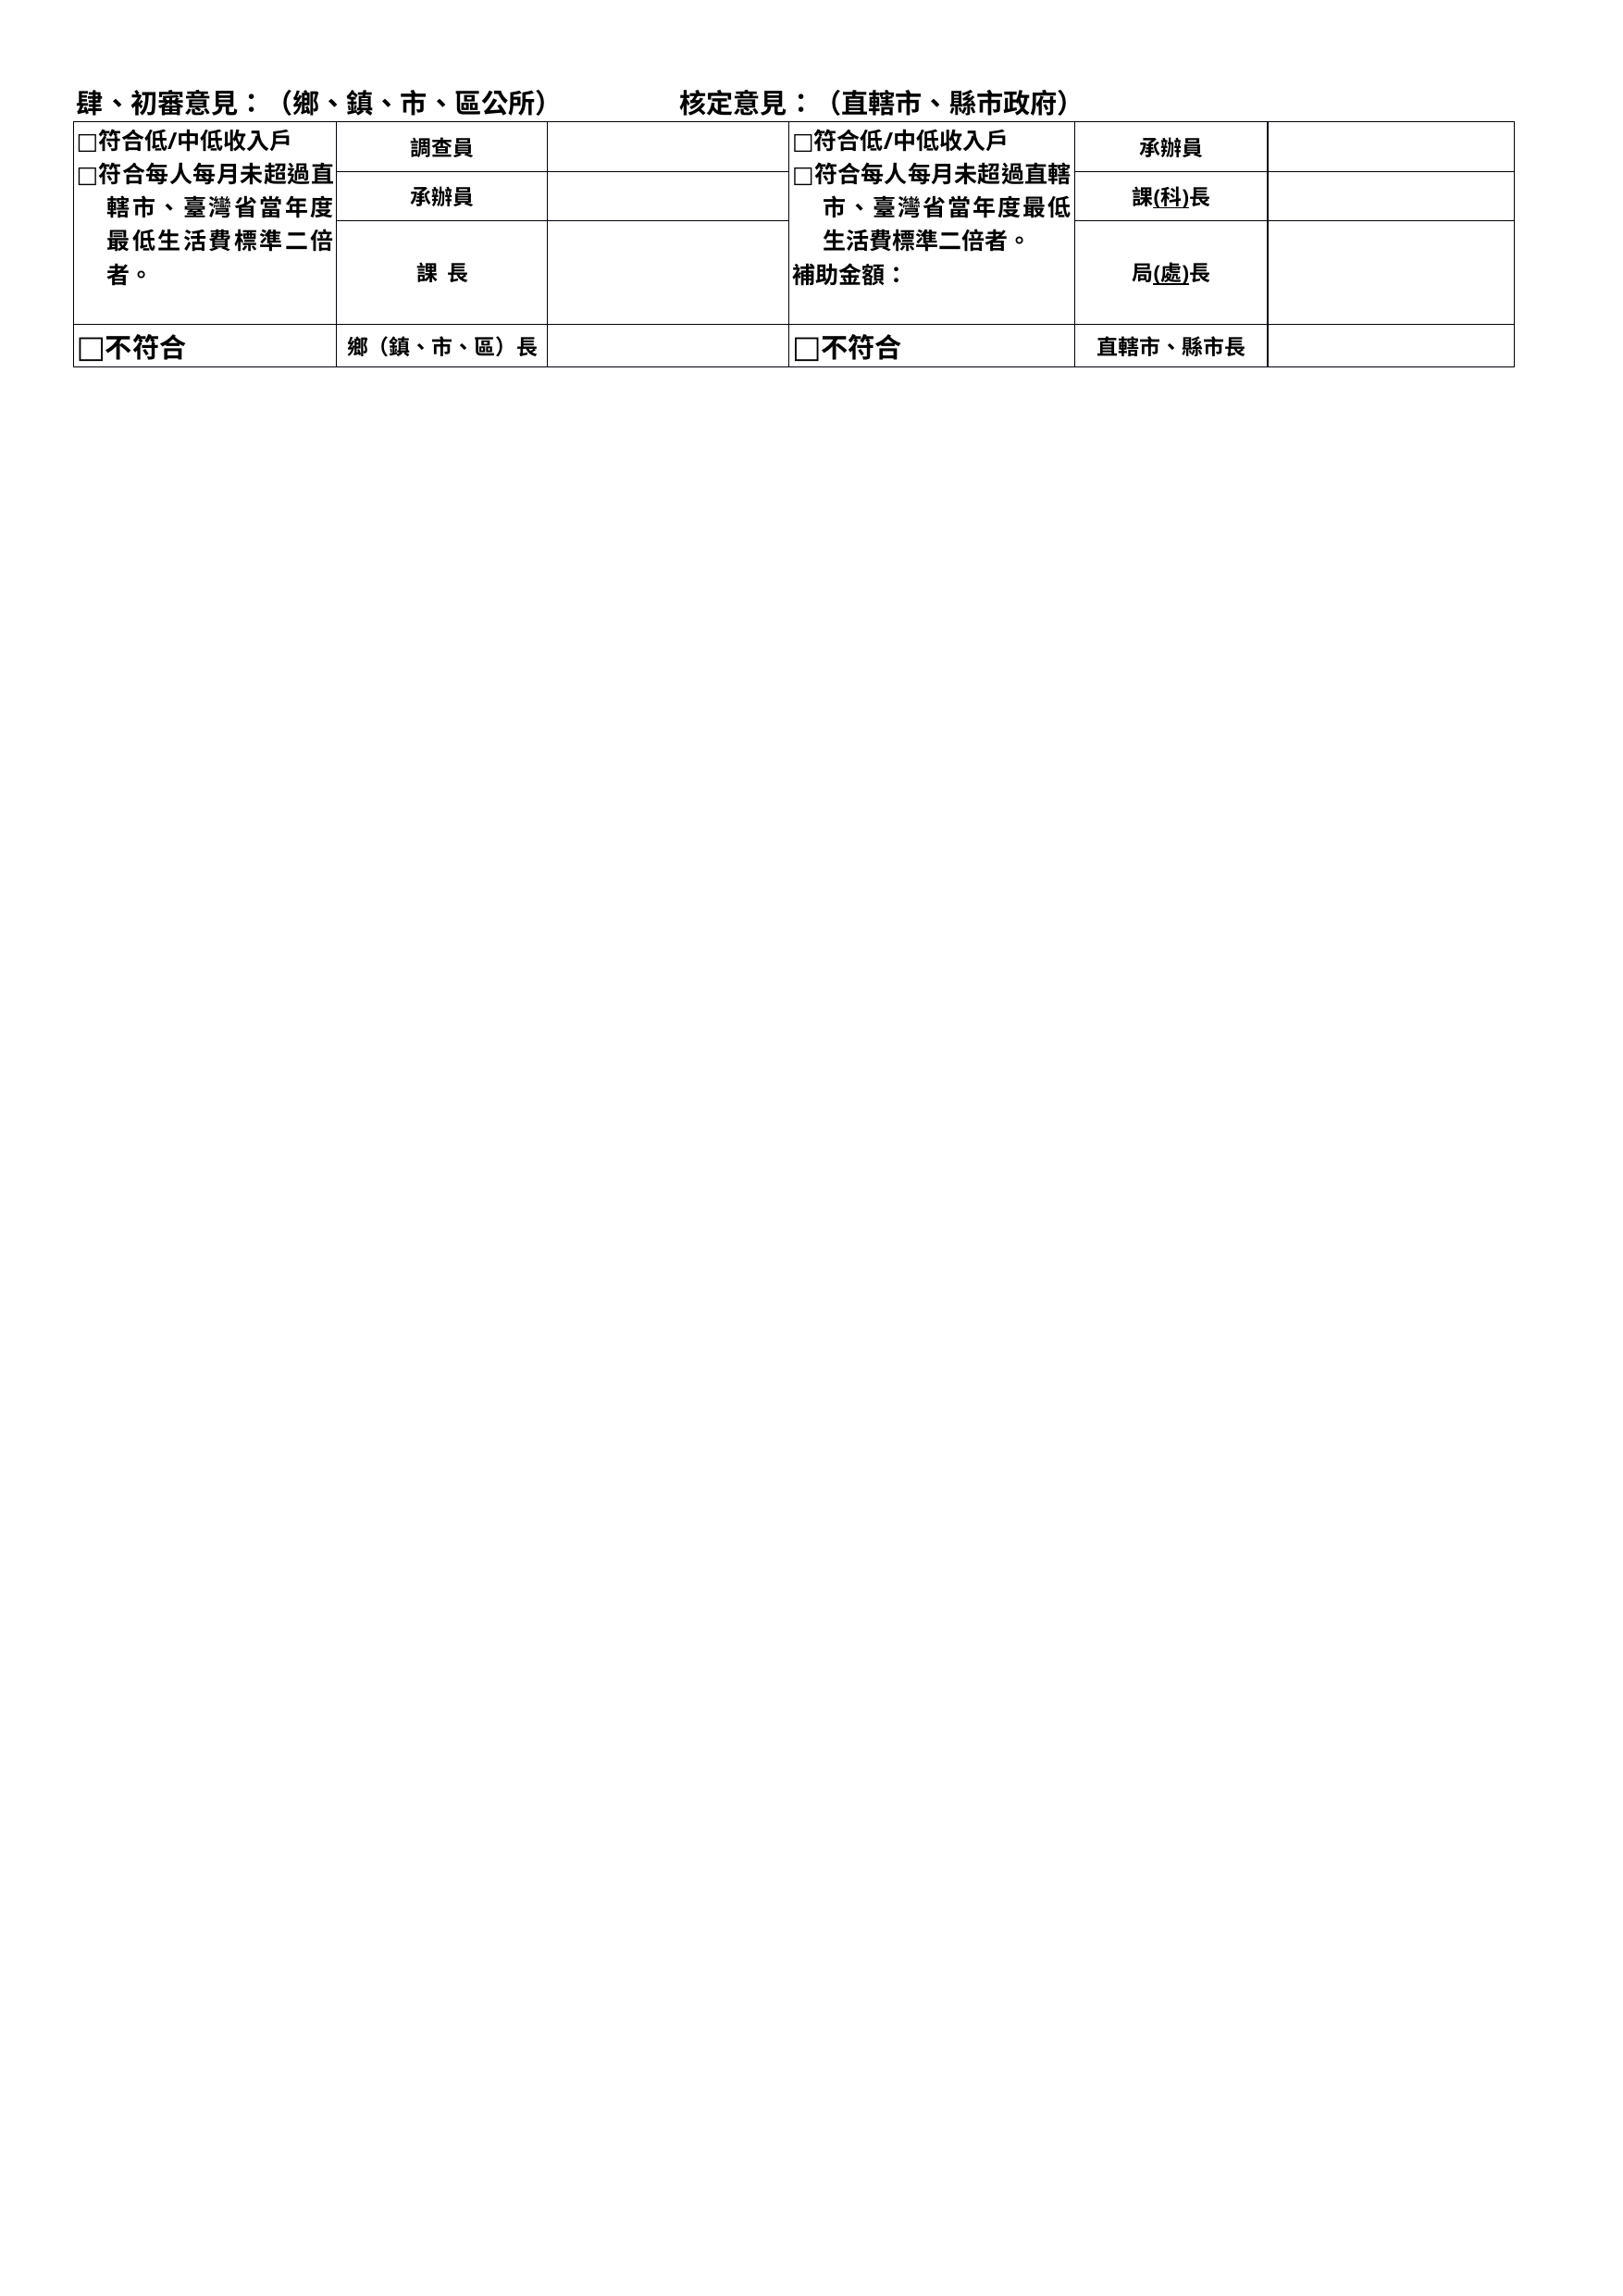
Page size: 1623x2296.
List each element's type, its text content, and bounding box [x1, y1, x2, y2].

table_cell [548, 221, 788, 323]
table_cell [1269, 172, 1514, 219]
table_cell 承辦員 [337, 172, 547, 219]
table_header [548, 122, 788, 171]
table_cell 鄉（鎮、市、區）長 [337, 325, 547, 366]
table_header 承辦員 [1075, 122, 1267, 171]
table_header □符合低/中低收入戶 □符合每人每月未超過直轄市、臺灣省當年度最低生活費標準二倍者。 [74, 122, 336, 323]
table_header [1269, 122, 1514, 171]
table_cell 課(科)長 [1075, 172, 1267, 219]
table_cell [1269, 221, 1514, 323]
table_cell 課 長 [337, 221, 547, 323]
text 肆、初審意見：（鄉、鎮、市、區公所） 核定意見：（直轄市、縣市政府） [77, 82, 1568, 121]
table_cell 直轄市、縣市長 [1075, 325, 1267, 366]
table_cell [548, 172, 788, 219]
table_cell □不符合 [74, 325, 336, 366]
table_header □符合低/中低收入戶 □符合每人每月未超過直轄市、臺灣省當年度最低生活費標準二倍者。 補助金額： 補助金額： [789, 122, 1074, 323]
table_cell [1269, 325, 1514, 366]
table_cell 局(處)長 [1075, 221, 1267, 323]
table_cell □不符合 [789, 325, 1074, 366]
table_cell [548, 325, 788, 366]
table_header 調查員 [337, 122, 547, 171]
